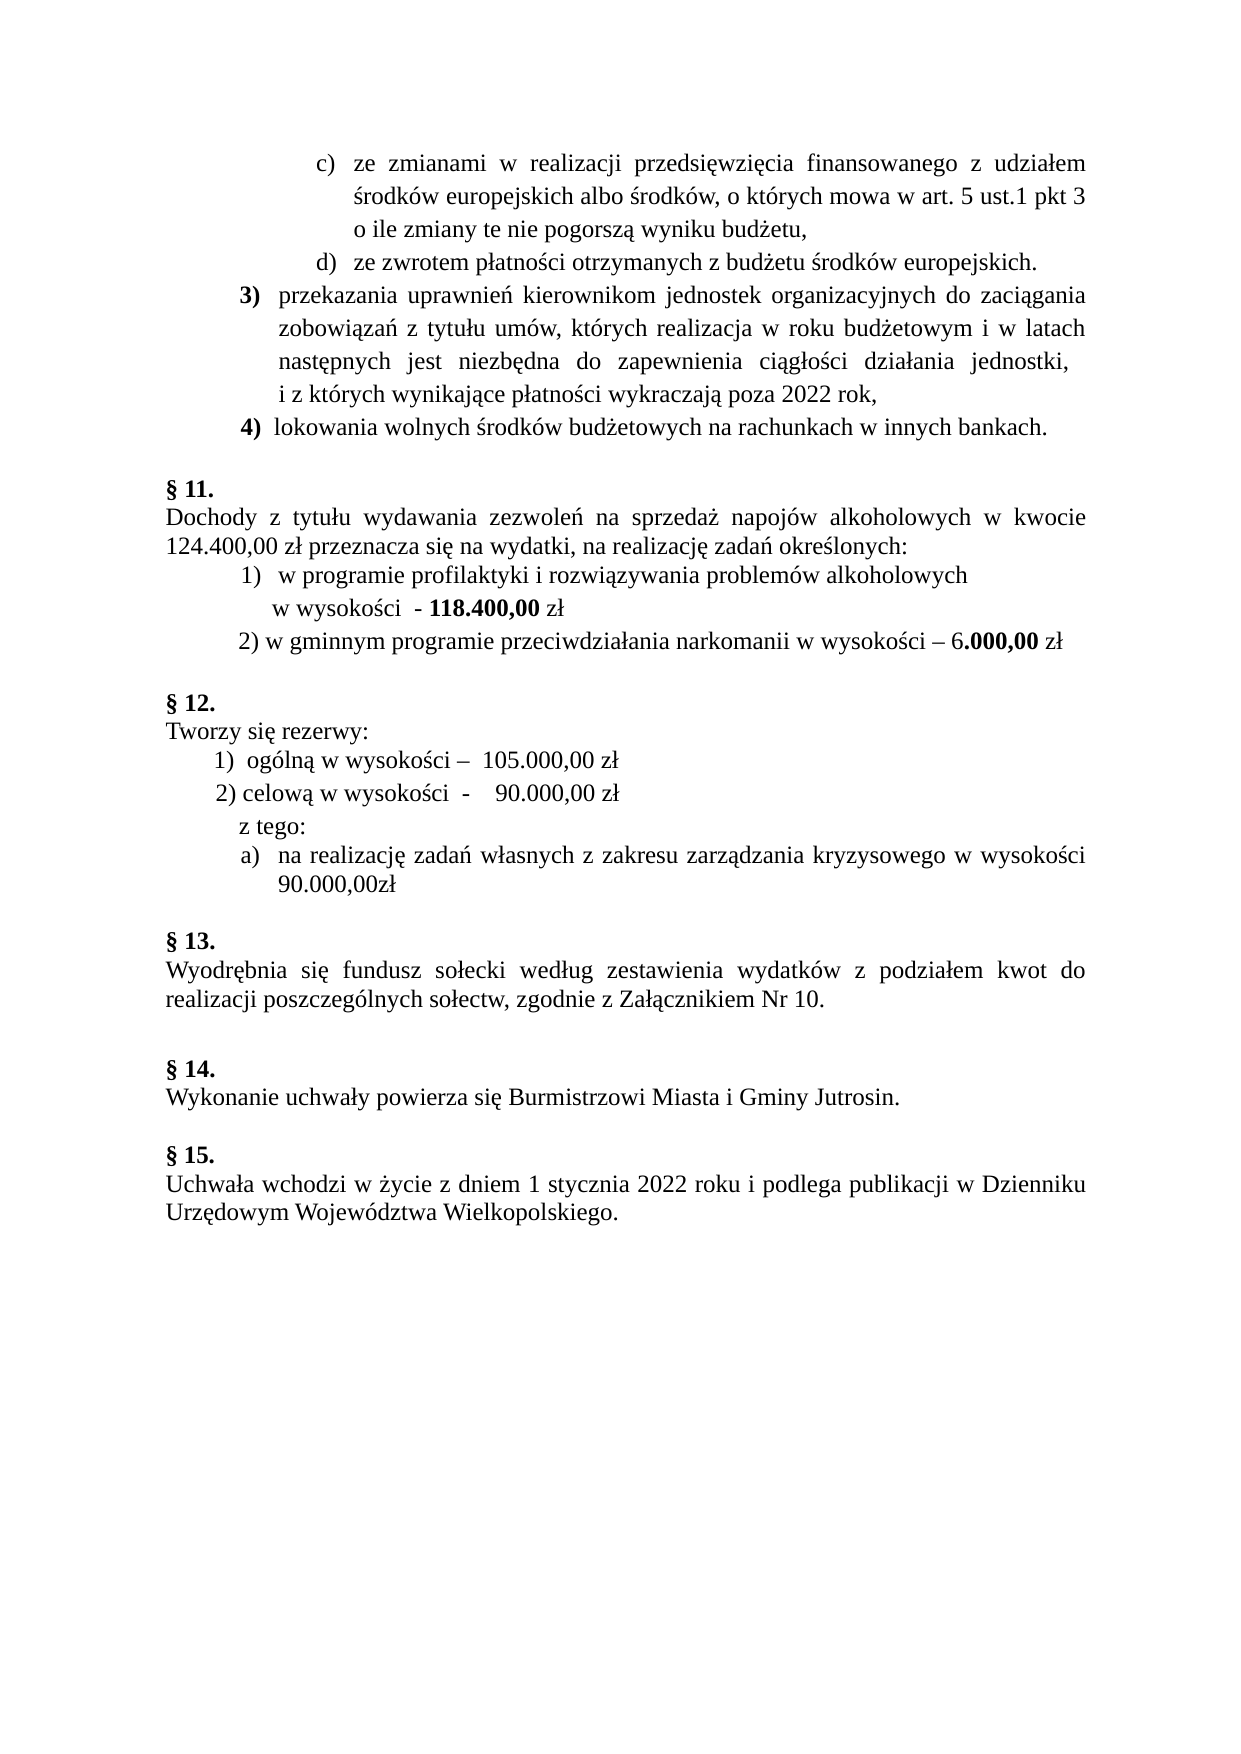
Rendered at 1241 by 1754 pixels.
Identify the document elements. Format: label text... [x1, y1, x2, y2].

text § 11. [165, 474, 1087, 502]
text z tego: [195, 811, 1087, 840]
text § 12. [165, 688, 1087, 716]
text 2) celową w wysokości - 90.000,00 zł [165, 778, 1087, 807]
text § 15. [165, 1140, 1087, 1169]
text Wykonanie uchwały powierza się Burmistrzowi Miasta i Gminy Jutrosin. [165, 1082, 1087, 1111]
text § 14. [165, 1054, 1087, 1082]
text Uchwała wchodzi w życie z dniem 1 stycznia 2022 roku i podlega publikacji w Dzienniku Urzędowym Województwa Wielkopolskiego. [165, 1169, 1087, 1226]
list przekazania uprawnień kierownikom jednostek organizacyjnych do zaciągania zobowiązań z tytułu umów, których realizacja w roku budżetowym i w latach następnych jest niezbędna do zapewnienia ciągłości działania jednostki, i z których wynikające płatności wykraczają poza 2022 rok, [239, 280, 1087, 408]
list na realizację zadań własnych z zakresu zarządzania kryzysowego w wysokości 90.000,00zł [240, 840, 1087, 897]
text § 13. [165, 926, 1087, 955]
text Tworzy się rezerwy: [165, 716, 1087, 745]
text 2) w gminnym programie przeciwdziałania narkomanii w wysokości – 6.000,00 zł [238, 626, 1087, 655]
text Dochody z tytułu wydawania zezwoleń na sprzedaż napojów alkoholowych w kwocie 124.400,00 zł przeznacza się na wydatki, na realizację zadań określonych: [165, 502, 1087, 560]
text 4) lokowania wolnych środków budżetowych na rachunkach w innych bankach. [240, 412, 1087, 441]
list w programie profilaktyki i rozwiązywania problemów alkoholowych [240, 560, 1087, 589]
text 1) ogólną w wysokości – 105.000,00 zł [207, 745, 1087, 774]
list ze zmianami w realizacji przedsięwzięcia finansowanego z udziałem środków europejskich albo środków, o których mowa w art. 5 ust.1 pkt 3 o ile zmiany te nie pogorszą wyniku budżetu, [316, 150, 1087, 242]
text w wysokości - 118.400,00 zł [240, 593, 1087, 622]
text Wyodrębnia się fundusz sołecki według zestawienia wydatków z podziałem kwot do realizacji poszczególnych sołectw, zgodnie z Załącznikiem Nr 10. [165, 955, 1087, 1012]
list ze zwrotem płatności otrzymanych z budżetu środków europejskich. [316, 247, 1087, 276]
